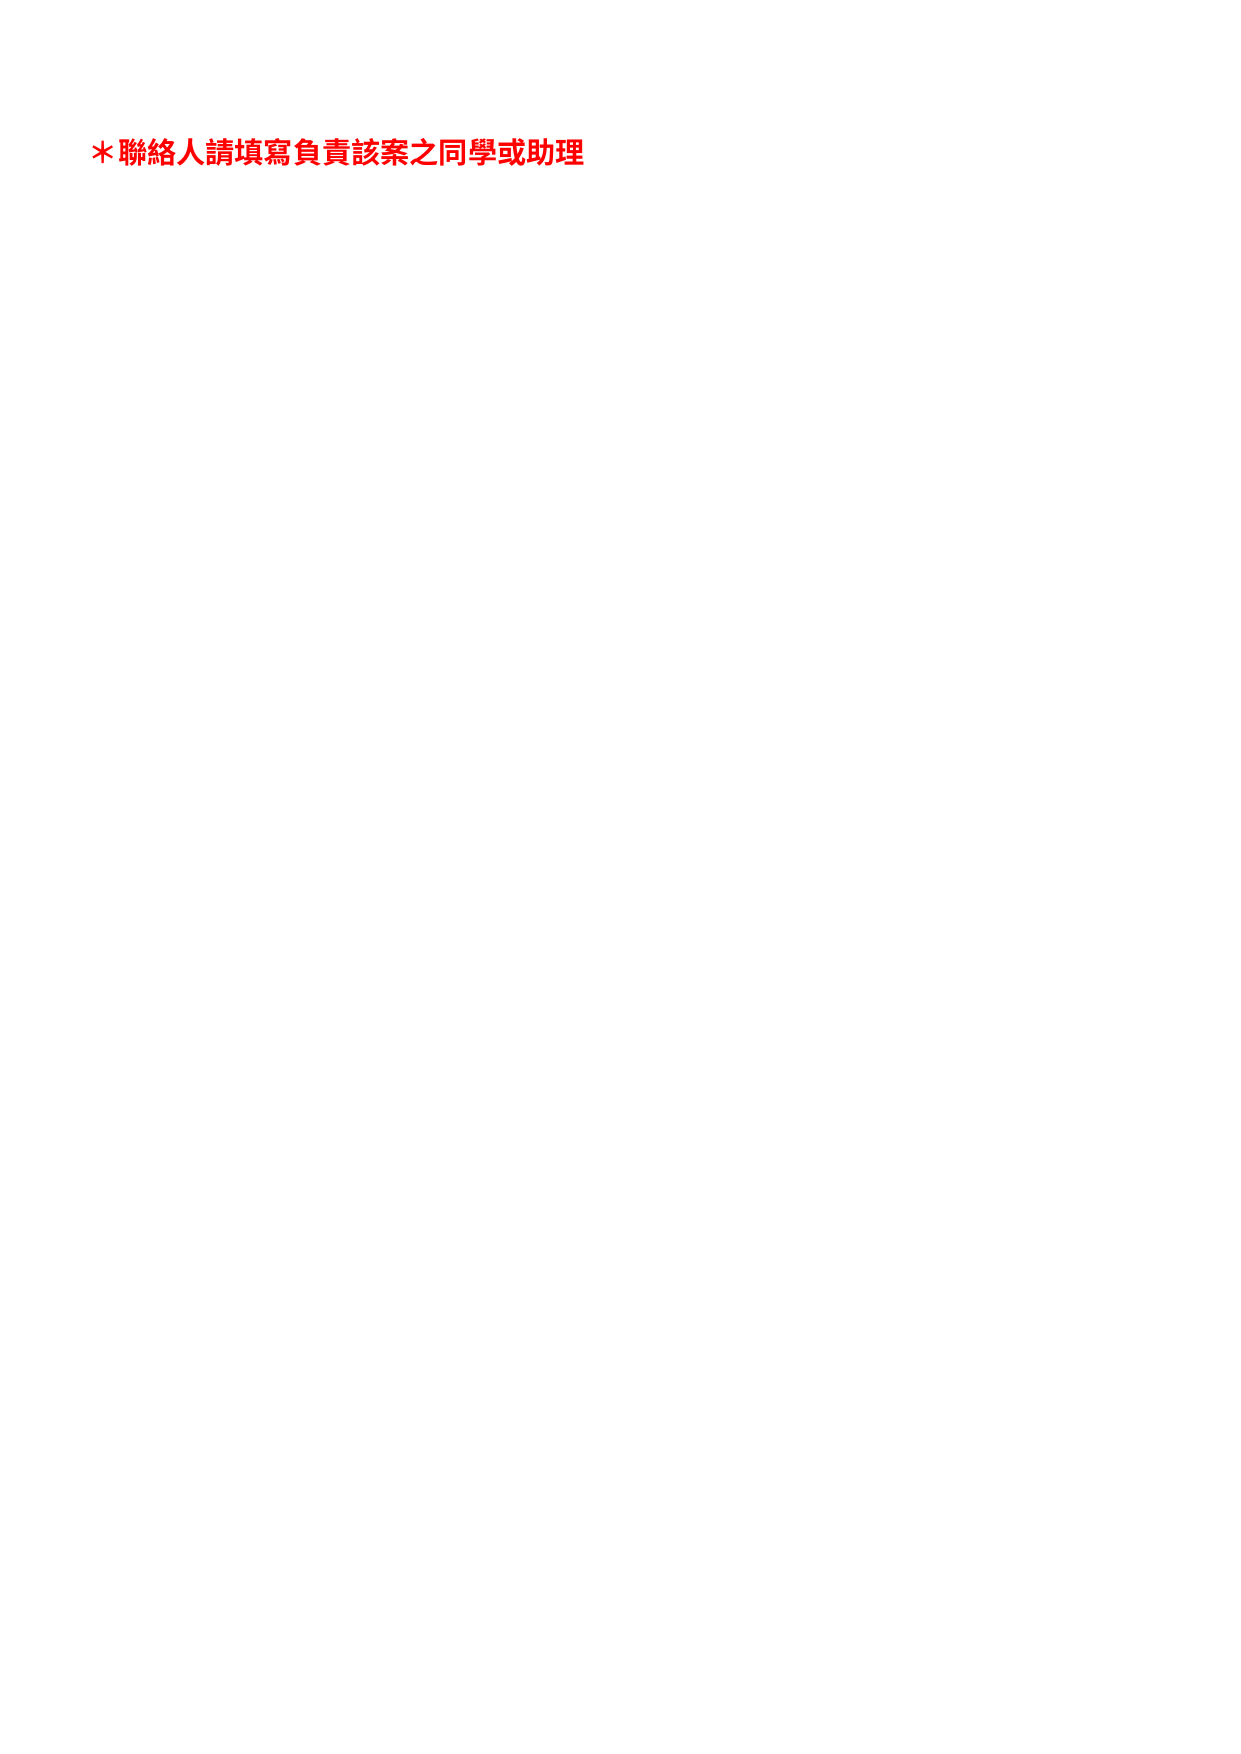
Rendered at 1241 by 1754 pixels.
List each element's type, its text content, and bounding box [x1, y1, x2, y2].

text ＊聯絡人請填寫負責該案之同學或助理 [89, 130, 1152, 172]
